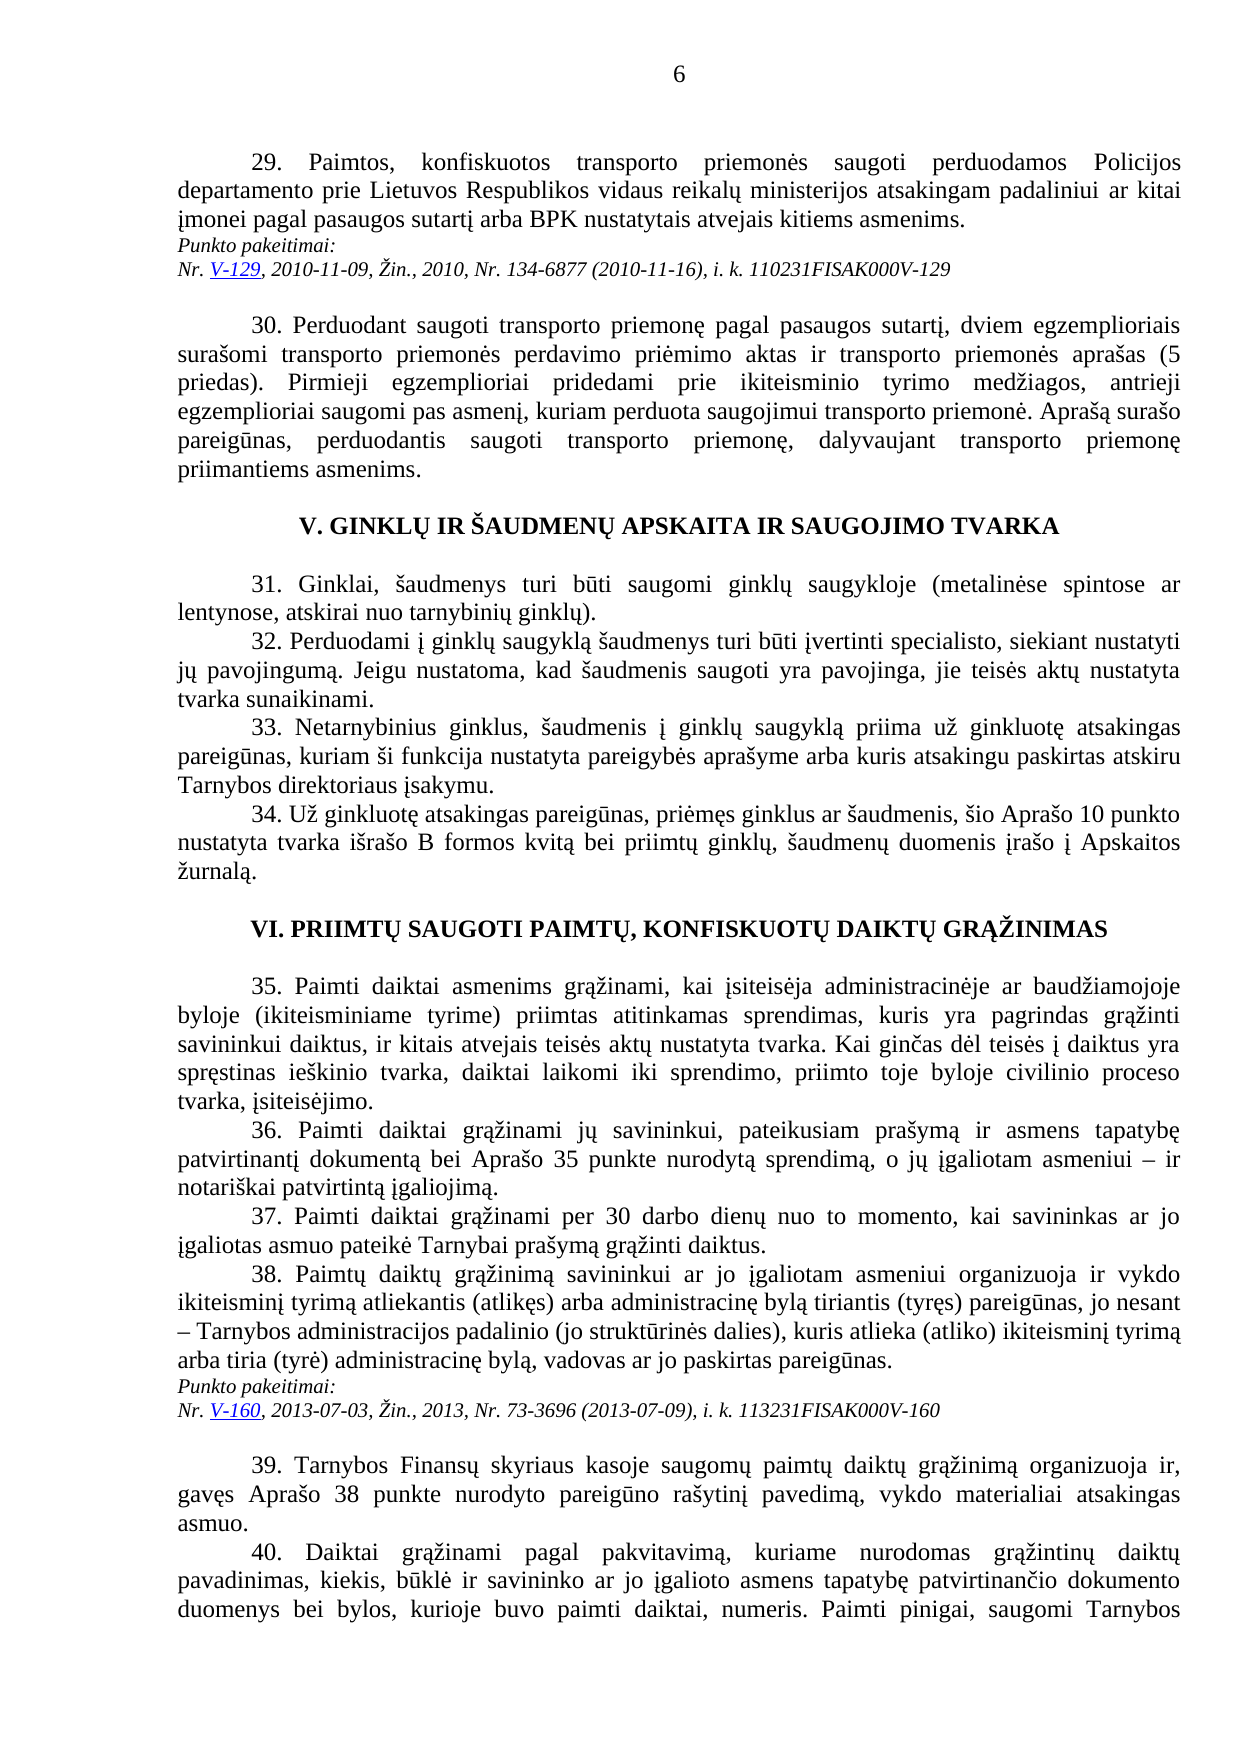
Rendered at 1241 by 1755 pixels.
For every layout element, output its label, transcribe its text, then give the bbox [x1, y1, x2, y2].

text 34. Už ginkluotę atsakingas pareigūnas, priėmęs ginklus ar šaudmenis, šio Aprašo 10 punkto nustatyta tvarka išrašo B formos kvitą bei priimtų ginklų, šaudmenų duomenis įrašo į Apskaitos žurnalą. [177, 799, 1181, 885]
text 31. Ginklai, šaudmenys turi būti saugomi ginklų saugykloje (metalinėse spintose ar lentynose, atskirai nuo tarnybinių ginklų). [177, 569, 1181, 626]
text 38. Paimtų daiktų grąžinimą savininkui ar jo įgaliotam asmeniui organizuoja ir vykdo ikiteisminį tyrimą atliekantis (atlikęs) arba administracinę bylą tiriantis (tyręs) pareigūnas, jo nesant – Tarnybos administracijos padalinio (jo struktūrinės dalies), kuris atlieka (atliko) ikiteisminį tyrimą arba tiria (tyrė) administracinę bylą, vadovas ar jo paskirtas pareigūnas. [177, 1259, 1181, 1374]
text VI. PRIIMTŲ SAUGOTI PAIMTŲ, KONFISKUOTŲ DAIKTŲ GRĄŽINIMAS [177, 914, 1181, 942]
text 29. Paimtos, konfiskuotos transporto priemonės saugoti perduodamos Policijos departamento prie Lietuvos Respublikos vidaus reikalų ministerijos atsakingam padaliniui ar kitai įmonei pagal pasaugos sutartį arba BPK nustatytais atvejais kitiems asmenims. [177, 147, 1181, 233]
text 33. Netarnybinius ginklus, šaudmenis į ginklų saugyklą priima už ginkluotę atsakingas pareigūnas, kuriam ši funkcija nustatyta pareigybės aprašyme arba kuris atsakingu paskirtas atskiru Tarnybos direktoriaus įsakymu. [177, 712, 1181, 799]
text 35. Paimti daiktai asmenims grąžinami, kai įsiteisėja administracinėje ar baudžiamojoje byloje (ikiteisminiame tyrime) priimtas atitinkamas sprendimas, kuris yra pagrindas grąžinti savininkui daiktus, ir kitais atvejais teisės aktų nustatyta tvarka. Kai ginčas dėl teisės į daiktus yra spręstinas ieškinio tvarka, daiktai laikomi iki sprendimo, priimto toje byloje civilinio proceso tvarka, įsiteisėjimo. [177, 971, 1181, 1115]
text 40. Daiktai grąžinami pagal pakvitavimą, kuriame nurodomas grąžintinų daiktų pavadinimas, kiekis, būklė ir savininko ar jo įgalioto asmens tapatybę patvirtinančio dokumento duomenys bei bylos, kurioje buvo paimti daiktai, numeris. Paimti pinigai, saugomi Tarnybos [177, 1537, 1181, 1623]
text 30. Perduodant saugoti transporto priemonę pagal pasaugos sutartį, dviem egzemplioriais surašomi transporto priemonės perdavimo priėmimo aktas ir transporto priemonės aprašas (5 priedas). Pirmieji egzemplioriai pridedami prie ikiteisminio tyrimo medžiagos, antrieji egzemplioriai saugomi pas asmenį, kuriam perduota saugojimui transporto priemonė. Aprašą surašo pareigūnas, perduodantis saugoti transporto priemonę, dalyvaujant transporto priemonę priimantiems asmenims. [177, 310, 1181, 482]
text Punkto pakeitimai: [177, 1374, 1181, 1398]
text Punkto pakeitimai: [177, 233, 1181, 257]
text 39. Tarnybos Finansų skyriaus kasoje saugomų paimtų daiktų grąžinimą organizuoja ir, gavęs Aprašo 38 punkte nurodyto pareigūno rašytinį pavedimą, vykdo materialiai atsakingas asmuo. [177, 1451, 1181, 1537]
text Nr. V-160, 2013-07-03, Žin., 2013, Nr. 73-3696 (2013-07-09), i. k. 113231FISAK000V-160 [177, 1398, 1181, 1422]
text V. GINKLŲ IR ŠAUDMENŲ APSKAITA IR SAUGOJIMO TVARKA [177, 511, 1181, 540]
text 36. Paimti daiktai grąžinami jų savininkui, pateikusiam prašymą ir asmens tapatybę patvirtinantį dokumentą bei Aprašo 35 punkte nurodytą sprendimą, o jų įgaliotam asmeniui – ir notariškai patvirtintą įgaliojimą. [177, 1115, 1181, 1201]
text Nr. V-129, 2010-11-09, Žin., 2010, Nr. 134-6877 (2010-11-16), i. k. 110231FISAK000V-129 [177, 257, 1181, 281]
text 37. Paimti daiktai grąžinami per 30 darbo dienų nuo to momento, kai savininkas ar jo įgaliotas asmuo pateikė Tarnybai prašymą grąžinti daiktus. [177, 1201, 1181, 1259]
text 32. Perduodami į ginklų saugyklą šaudmenys turi būti įvertinti specialisto, siekiant nustatyti jų pavojingumą. Jeigu nustatoma, kad šaudmenis saugoti yra pavojinga, jie teisės aktų nustatyta tvarka sunaikinami. [177, 626, 1181, 712]
